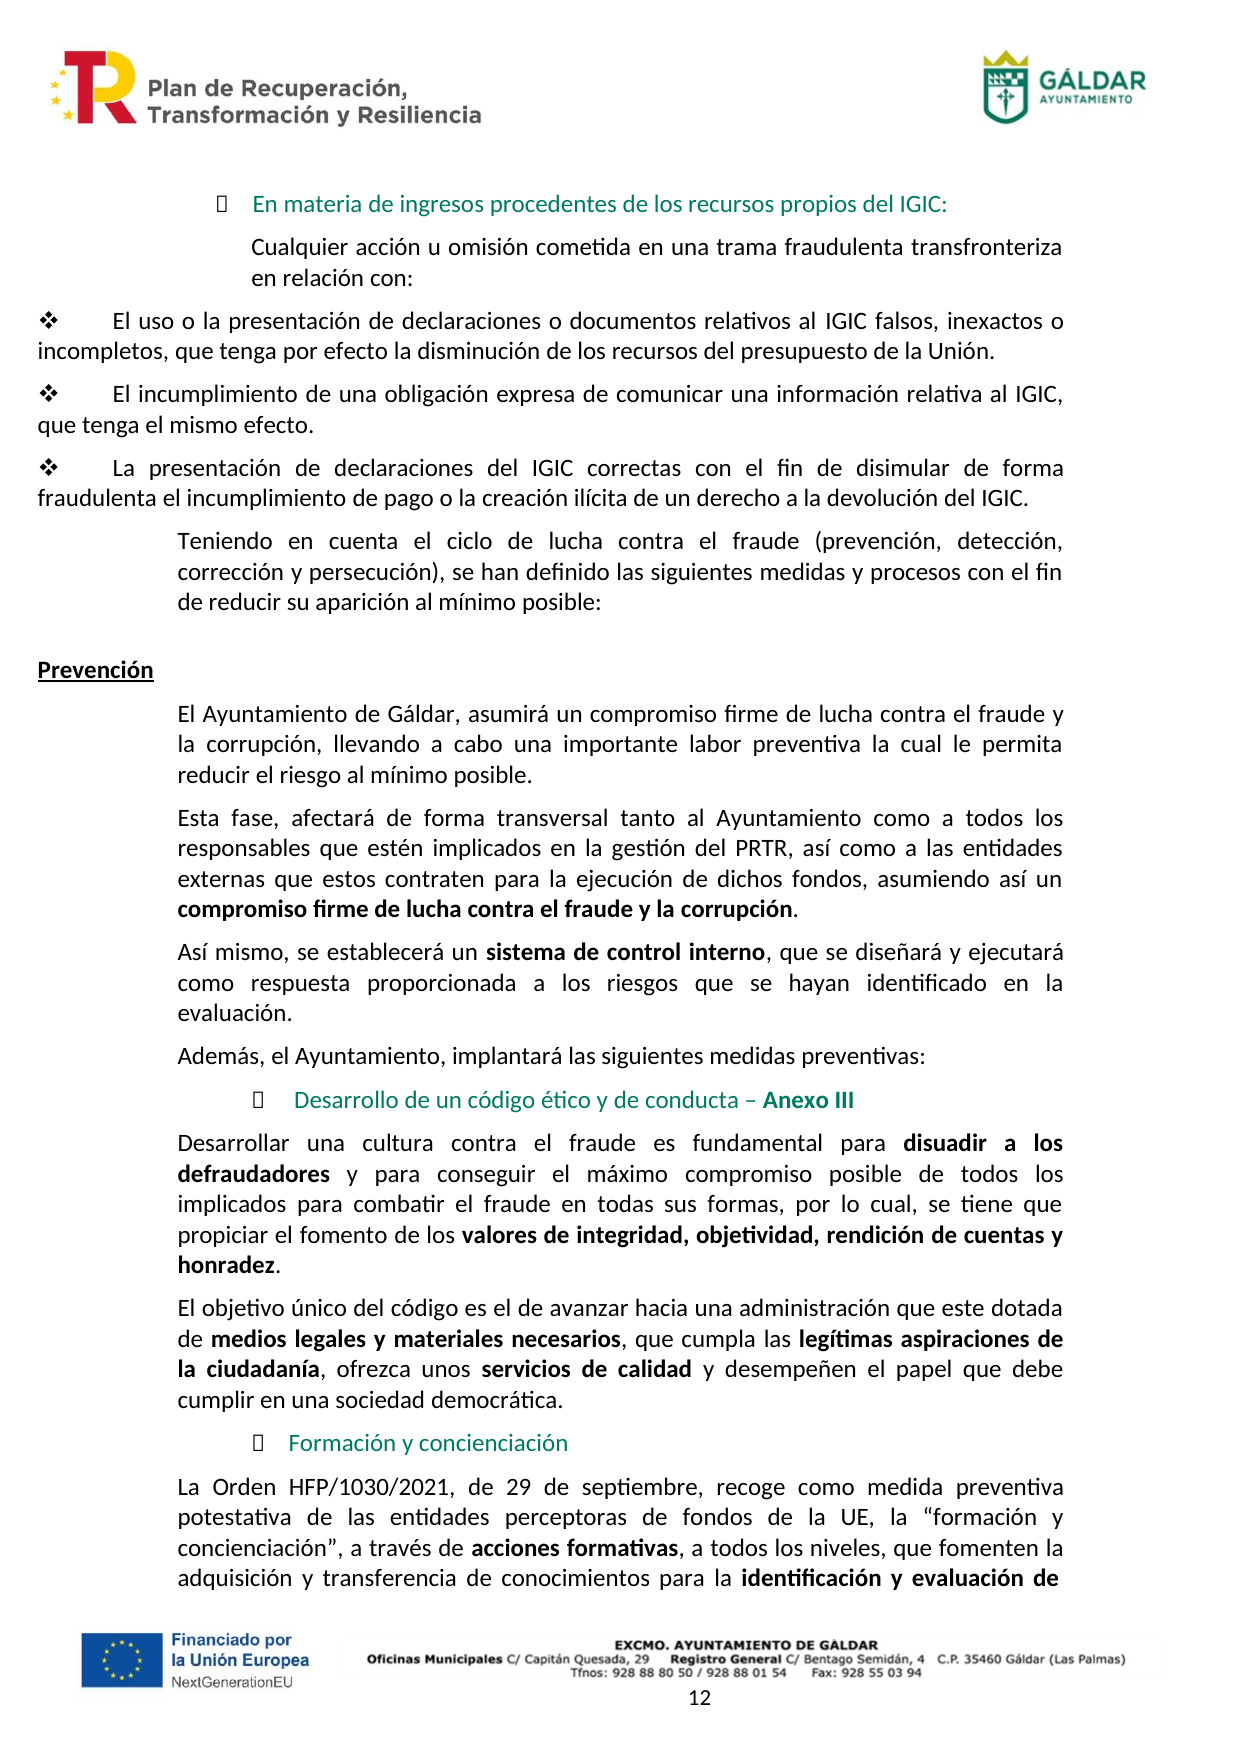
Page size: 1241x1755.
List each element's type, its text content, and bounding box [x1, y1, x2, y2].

text Desarrollar una cultura contra el fraude es fundamental para disuadir a los defraudadores y para conseguir el máximo compromiso posible de todos los implicados para combatir el fraude en todas sus formas, por lo cual, se tiene que propiciar el fomento de los valores de integridad, objetividad, rendición de cuentas y honradez. [177, 1127, 1064, 1280]
text Además, el Ayuntamiento, implantará las siguientes medidas preventivas: [177, 1040, 1134, 1071]
text Teniendo en cuenta el ciclo de lucha contra el fraude (prevención, detección, corrección y persecución), se han definido las siguientes medidas y procesos con el fin de reducir su aparición al mínimo posible: [177, 525, 1064, 617]
text La Orden HFP/1030/2021, de 29 de septiembre, recoge como medida preventiva potestativa de las entidades perceptoras de fondos de la UE, la “formación y concienciación”, a través de acciones formativas, a todos los niveles, que fomenten la adquisición y transferencia de conocimientos para la identificación y evaluación de [177, 1471, 1064, 1593]
text El objetivo único del código es el de avanzar hacia una administración que este dotada de medios legales y materiales necesarios, que cumpla las legítimas aspiraciones de la ciudadanía, ofrezca unos servicios de calidad y desempeñen el papel que debe cumplir en una sociedad democrática. [177, 1292, 1064, 1414]
list Desarrollo de un código ético y de conducta – Anexo III [251, 1083, 1134, 1115]
text Esta fase, afectará de forma transversal tanto al Ayuntamiento como a todos los responsables que estén implicados en la gestión del PRTR, así como a las entidades externas que estos contraten para la ejecución de dichos fondos, asumiendo así un compromiso firme de lucha contra el fraude y la corrupción. [177, 802, 1064, 924]
list En materia de ingresos procedentes de los recursos propios del IGIC: [215, 188, 1134, 219]
text Así mismo, se establecerá un sistema de control interno, que se diseñará y ejecutará como respuesta proporcionada a los riesgos que se hayan identificado en la evaluación. [177, 936, 1064, 1028]
list Prevención [0, 654, 1134, 685]
list Formación y concienciación [251, 1427, 1134, 1458]
list El incumplimiento de una obligación expresa de comunicar una información relativa al IGIC, que tenga el mismo efecto. [37, 378, 1063, 439]
list El uso o la presentación de declaraciones o documentos relativos al IGIC falsos, inexactos o incompletos, que tenga por efecto la disminución de los recursos del presupuesto de la Unión. [37, 305, 1064, 366]
text Cualquier acción u omisión cometida en una trama fraudulenta transfronteriza en relación con: [251, 231, 1063, 292]
list La presentación de declaraciones del IGIC correctas con el fin de disimular de forma fraudulenta el incumplimiento de pago o la creación ilícita de un derecho a la devolución del IGIC. [37, 452, 1064, 513]
text El Ayuntamiento de Gáldar, asumirá un compromiso firme de lucha contra el fraude y la corrupción, llevando a cabo una importante labor preventiva la cual le permita reducir el riesgo al mínimo posible. [177, 698, 1063, 789]
